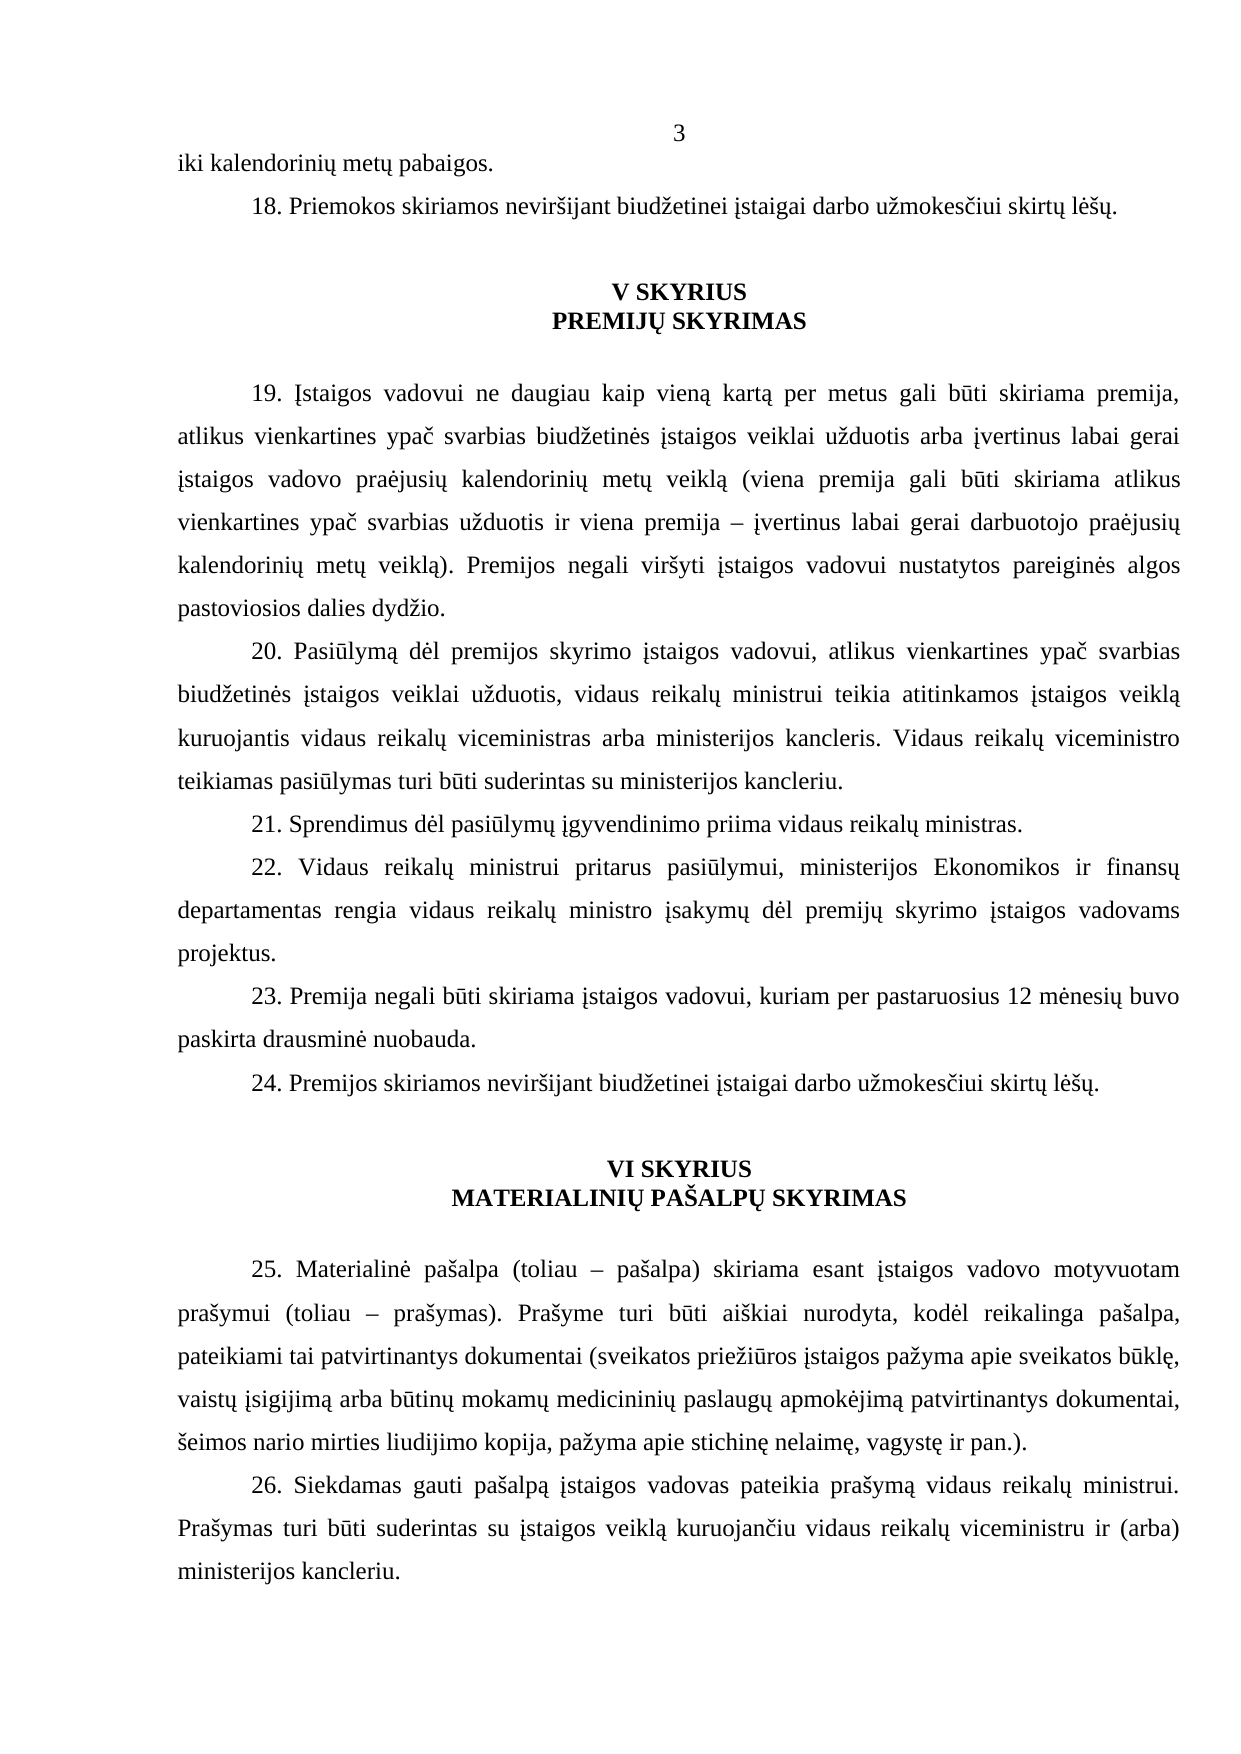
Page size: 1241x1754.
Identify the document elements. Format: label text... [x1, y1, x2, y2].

text iki kalendorinių metų pabaigos. [177, 148, 1181, 176]
text 25. Materialinė pašalpa (toliau – pašalpa) skiriama esant įstaigos vadovo motyvuotam prašymui (toliau – prašymas). Prašyme turi būti aiškiai nurodyta, kodėl reikalinga pašalpa, pateikiami tai patvirtinantys dokumentai (sveikatos priežiūros įstaigos pažyma apie sveikatos būklę, vaistų įsigijimą arba būtinų mokamų medicininių paslaugų apmokėjimą patvirtinantys dokumentai, šeimos nario mirties liudijimo kopija, pažyma apie stichinę nelaimę, vagystę ir pan.). [177, 1254, 1181, 1456]
text 20. Pasiūlymą dėl premijos skyrimo įstaigos vadovui, atlikus vienkartines ypač svarbias biudžetinės įstaigos veiklai užduotis, vidaus reikalų ministrui teikia atitinkamos įstaigos veiklą kuruojantis vidaus reikalų viceministras arba ministerijos kancleris. Vidaus reikalų viceministro teikiamas pasiūlymas turi būti suderintas su ministerijos kancleriu. [177, 636, 1181, 794]
text 21. Sprendimus dėl pasiūlymų įgyvendinimo priima vidaus reikalų ministras. [177, 809, 1181, 838]
text 24. Premijos skiriamos neviršijant biudžetinei įstaigai darbo užmokesčiui skirtų lėšų. [177, 1068, 1181, 1096]
text 23. Premija negali būti skiriama įstaigos vadovui, kuriam per pastaruosius 12 mėnesių buvo paskirta drausminė nuobauda. [177, 981, 1181, 1053]
text 19. Įstaigos vadovui ne daugiau kaip vieną kartą per metus gali būti skiriama premija, atlikus vienkartines ypač svarbias biudžetinės įstaigos veiklai užduotis arba įvertinus labai gerai įstaigos vadovo praėjusių kalendorinių metų veiklą (viena premija gali būti skiriama atlikus vienkartines ypač svarbias užduotis ir viena premija – įvertinus labai gerai darbuotojo praėjusių kalendorinių metų veiklą). Premijos negali viršyti įstaigos vadovui nustatytos pareiginės algos pastoviosios dalies dydžio. [177, 378, 1181, 622]
text MATERIALINIŲ PAŠALPŲ SKYRIMAS [177, 1183, 1181, 1211]
text 26. Siekdamas gauti pašalpą įstaigos vadovas pateikia prašymą vidaus reikalų ministrui. Prašymas turi būti suderintas su įstaigos veiklą kuruojančiu vidaus reikalų viceministru ir (arba) ministerijos kancleriu. [177, 1470, 1181, 1585]
text V SKYRIUS [177, 277, 1181, 306]
text VI SKYRIUS [177, 1154, 1181, 1183]
text 18. Priemokos skiriamos neviršijant biudžetinei įstaigai darbo užmokesčiui skirtų lėšų. [177, 191, 1181, 219]
text 22. Vidaus reikalų ministrui pritarus pasiūlymui, ministerijos Ekonomikos ir finansų departamentas rengia vidaus reikalų ministro įsakymų dėl premijų skyrimo įstaigos vadovams projektus. [177, 852, 1181, 967]
text PREMIJŲ SKYRIMAS [177, 306, 1181, 334]
